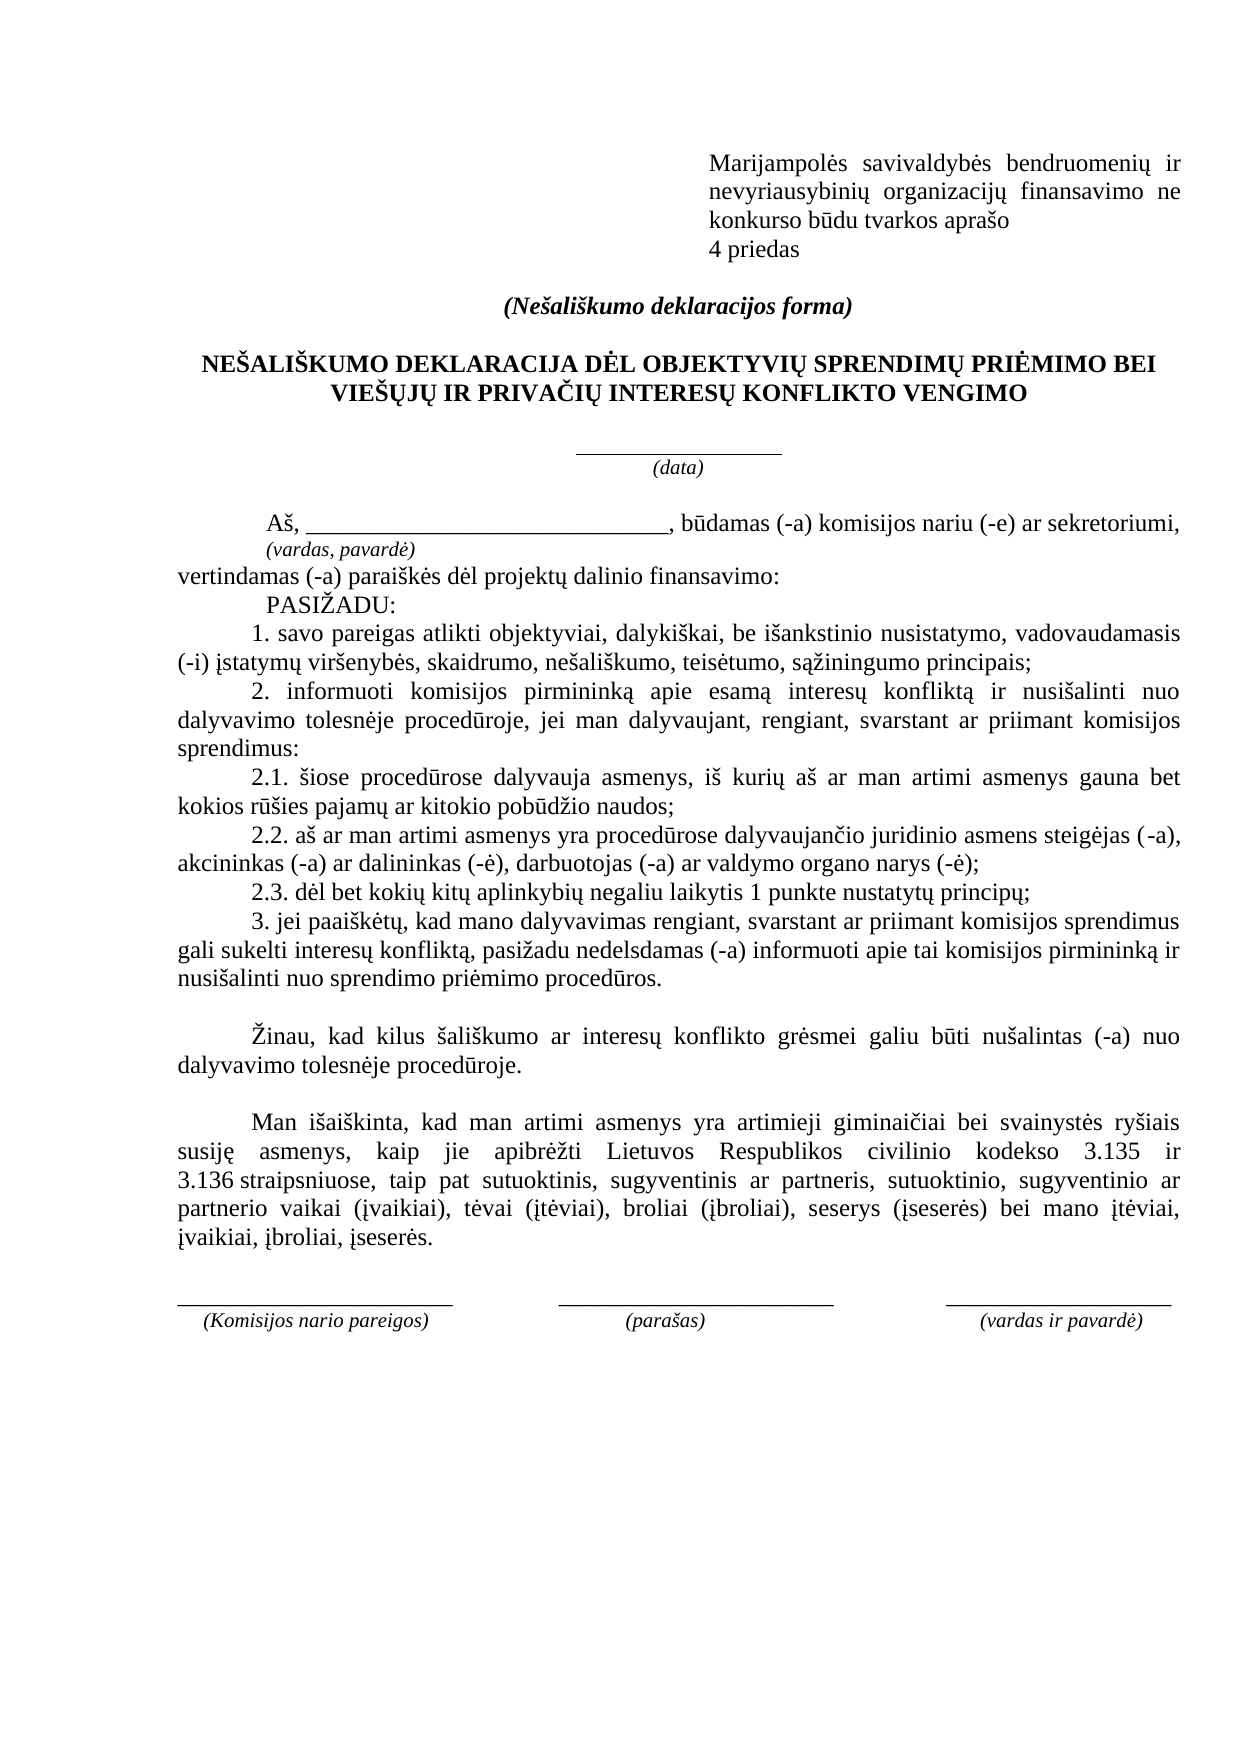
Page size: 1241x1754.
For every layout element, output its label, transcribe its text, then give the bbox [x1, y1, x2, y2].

text (Komisijos nario pareigos) (parašas) (vardas ir pavardė) [177, 1308, 1181, 1332]
text Žinau, kad kilus šališkumo ar interesų konflikto grėsmei galiu būti nušalintas (-a) nuo dalyvavimo tolesnėje procedūroje. [177, 1021, 1181, 1078]
text NEŠALIŠKUMO DEKLARACIJA DĖL OBJEKTYVIŲ SPRENDIMŲ PRIĖMIMO BEI VIEŠŲJŲ IR PRIVAČIŲ INTERESŲ KONFLIKTO VENGIMO [177, 349, 1181, 406]
text 2.2. aš ar man artimi asmenys yra procedūrose dalyvaujančio juridinio asmens steigėjas (‑a), akcininkas (-a) ar dalininkas (-ė), darbuotojas (-a) ar valdymo organo narys (-ė); [177, 820, 1181, 877]
text 2.3. dėl bet kokių kitų aplinkybių negaliu laikytis 1 punkte nustatytų principų; [177, 877, 1181, 906]
text 2.1. šiose procedūrose dalyvauja asmenys, iš kurių aš ar man artimi asmenys gauna bet kokios rūšies pajamų ar kitokio pobūdžio naudos; [177, 762, 1181, 820]
text (vardas, pavardė) [177, 537, 1181, 561]
text 1. savo pareigas atlikti objektyviai, dalykiškai, be išankstinio nusistatymo, vadovaudamasis (-i) įstatymų viršenybės, skaidrumo, nešališkumo, teisėtumo, sąžiningumo principais; [177, 618, 1181, 676]
text Man išaiškinta, kad man artimi asmenys yra artimieji giminaičiai bei svainystės ryšiais susiję asmenys, kaip jie apibrėžti Lietuvos Respublikos civilinio kodekso 3.135 ir 3.136 straipsniuose, taip pat sutuoktinis, sugyventinis ar partneris, sutuoktinio, sugyventinio ar partnerio vaikai (įvaikiai), tėvai (įtėviai), broliai (įbroliai), seserys (įseserės) bei mano įtėviai, įvaikiai, įbroliai, įseserės. [177, 1107, 1181, 1251]
text vertindamas (-a) paraiškės dėl projektų dalinio finansavimo: [177, 561, 1181, 590]
table_cell (data) [576, 455, 782, 479]
text PASIŽADU: [177, 590, 1181, 618]
table_header [576, 426, 782, 454]
text Marijampolės savivaldybės bendruomenių ir nevyriausybinių organizacijų finansavimo ne konkurso būdu tvarkos aprašo [709, 148, 1181, 234]
text (Nešališkumo deklaracijos forma) [177, 291, 1181, 320]
text 2. informuoti komisijos pirmininką apie esamą interesų konfliktą ir nusišalinti nuo dalyvavimo tolesnėje procedūroje, jei man dalyvaujant, rengiant, svarstant ar priimant komisijos sprendimus: [177, 676, 1181, 762]
text 4 priedas [709, 234, 1181, 263]
text 3. jei paaiškėtų, kad mano dalyvavimas rengiant, svarstant ar priimant komisijos sprendimus gali sukelti interesų konfliktą, pasižadu nedelsdamas (-a) informuoti apie tai komisijos pirmininką ir nusišalinti nuo sprendimo priėmimo procedūros. [177, 906, 1181, 992]
text ______________________ ______________________ __________________ [177, 1280, 1181, 1308]
text Aš, _____________________________, būdamas (-a) komisijos nariu (-e) ar sekretoriumi, [177, 508, 1181, 537]
